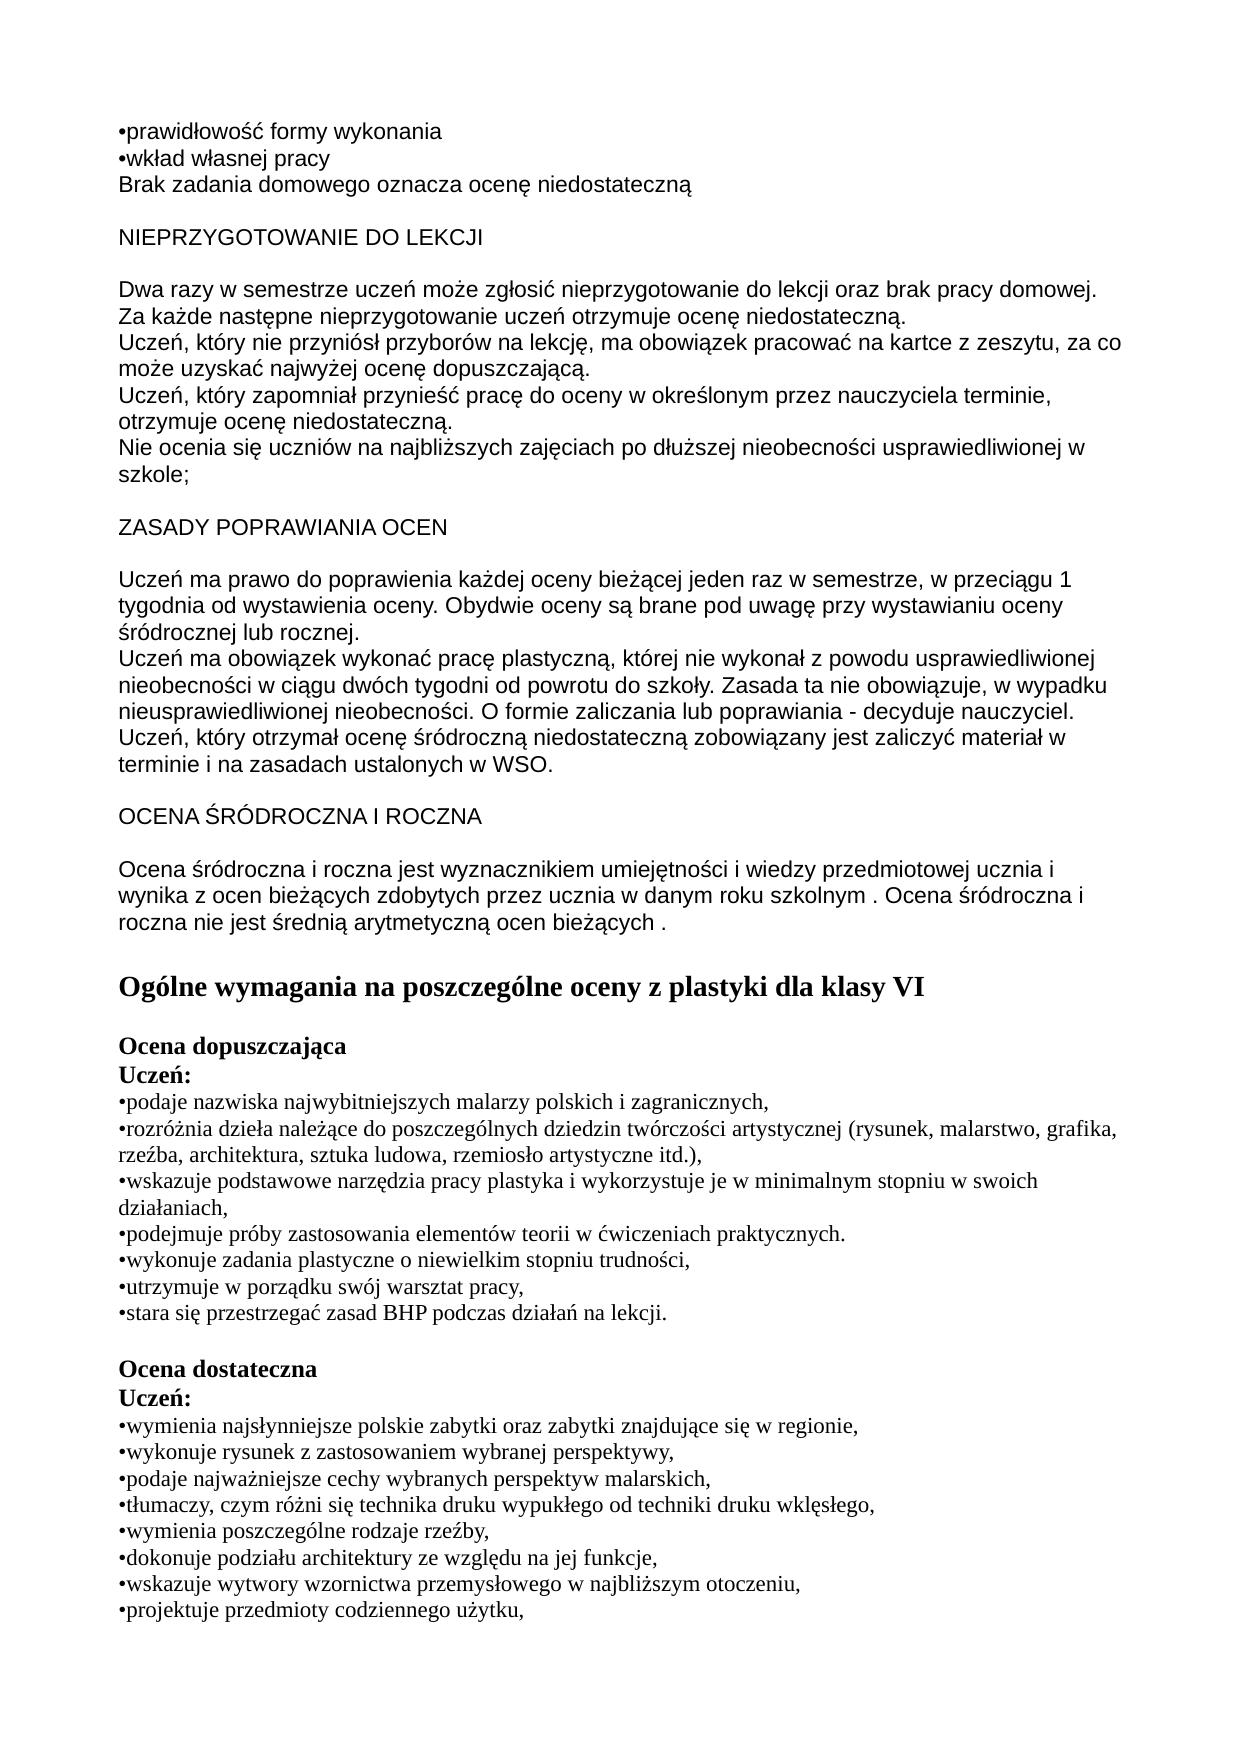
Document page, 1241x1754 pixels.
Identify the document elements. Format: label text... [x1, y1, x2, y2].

text Dwa razy w semestrze uczeń może zgłosić nieprzygotowanie do lekcji oraz brak pracy domowej. Za każde następne nieprzygotowanie uczeń otrzymuje ocenę niedostateczną. [118, 276, 1122, 329]
list wymienia poszczególne rodzaje rzeźby, [118, 1517, 1122, 1544]
text Uczeń ma obowiązek wykonać pracę plastyczną, której nie wykonał z powodu usprawiedliwionej nieobecności w ciągu dwóch tygodni od powrotu do szkoły. Zasada ta nie obowiązuje, w wypadku nieusprawiedliwionej nieobecności. O formie zaliczania lub poprawiania - decyduje nauczyciel. [118, 645, 1122, 724]
list utrzymuje w porządku swój warsztat pracy, [118, 1273, 1122, 1299]
text Uczeń: [118, 1060, 1122, 1088]
list stara się przestrzegać zasad BHP podczas działań na lekcji. [118, 1299, 1122, 1326]
list projektuje przedmioty codziennego użytku, [118, 1596, 1122, 1623]
text Ocena dopuszczająca [118, 1031, 1122, 1060]
text Ocena śródroczna i roczna jest wyznacznikiem umiejętności i wiedzy przedmiotowej ucznia i wynika z ocen bieżących zdobytych przez ucznia w danym roku szkolnym . Ocena śródroczna i roczna nie jest średnią arytmetyczną ocen bieżących . [118, 856, 1122, 935]
list dokonuje podziału architektury ze względu na jej funkcje, [118, 1544, 1122, 1570]
text OCENA ŚRÓDROCZNA I ROCZNA [118, 803, 1122, 830]
text Uczeń, który zapomniał przynieść pracę do oceny w określonym przez nauczyciela terminie, otrzymuje ocenę niedostateczną. [118, 382, 1122, 434]
text Ogólne wymagania na poszczególne oceny z plastyki dla klasy VI [118, 969, 1122, 1002]
text Uczeń, który otrzymał ocenę śródroczną niedostateczną zobowiązany jest zaliczyć materiał w terminie i na zasadach ustalonych w WSO. [118, 724, 1122, 777]
list podaje nazwiska najwybitniejszych malarzy polskich i zagranicznych, [118, 1088, 1122, 1115]
text NIEPRZYGOTOWANIE DO LEKCJI [118, 223, 1122, 250]
list wkład własnej pracy [118, 144, 1122, 171]
text Nie ocenia się uczniów na najbliższych zajęciach po dłuższej nieobecności usprawiedliwionej w szkole; [118, 434, 1122, 487]
text Uczeń: [118, 1383, 1122, 1412]
list rozróżnia dzieła należące do poszczególnych dziedzin twórczości artystycznej (rysunek, malarstwo, grafika, rzeźba, architektura, sztuka ludowa, rzemiosło artystyczne itd.), [118, 1115, 1122, 1167]
list wymienia najsłynniejsze polskie zabytki oraz zabytki znajdujące się w regionie, [118, 1412, 1122, 1438]
list podaje najważniejsze cechy wybranych perspektyw malarskich, [118, 1464, 1122, 1491]
list wykonuje zadania plastyczne o niewielkim stopniu trudności, [118, 1247, 1122, 1273]
list wskazuje wytwory wzornictwa przemysłowego w najbliższym otoczeniu, [118, 1570, 1122, 1596]
list wskazuje podstawowe narzędzia pracy plastyka i wykorzystuje je w minimalnym stopniu w swoich działaniach, [118, 1167, 1122, 1220]
list tłumaczy, czym różni się technika druku wypukłego od techniki druku wklęsłego, [118, 1491, 1122, 1517]
list podejmuje próby zastosowania elementów teorii w ćwiczeniach praktycznych. [118, 1220, 1122, 1247]
list prawidłowość formy wykonania [118, 118, 1122, 144]
text ZASADY POPRAWIANIA OCEN [118, 513, 1122, 540]
text Uczeń ma prawo do poprawienia każdej oceny bieżącej jeden raz w semestrze, w przeciągu 1 tygodnia od wystawienia oceny. Obydwie oceny są brane pod uwagę przy wystawianiu oceny śródrocznej lub rocznej. [118, 566, 1122, 645]
text Brak zadania domowego oznacza ocenę niedostateczną [118, 171, 1122, 197]
text Ocena dostateczna [118, 1354, 1122, 1383]
text Uczeń, który nie przyniósł przyborów na lekcję, ma obowiązek pracować na kartce z zeszytu, za co może uzyskać najwyżej ocenę dopuszczającą. [118, 329, 1122, 382]
list wykonuje rysunek z zastosowaniem wybranej perspektywy, [118, 1438, 1122, 1464]
